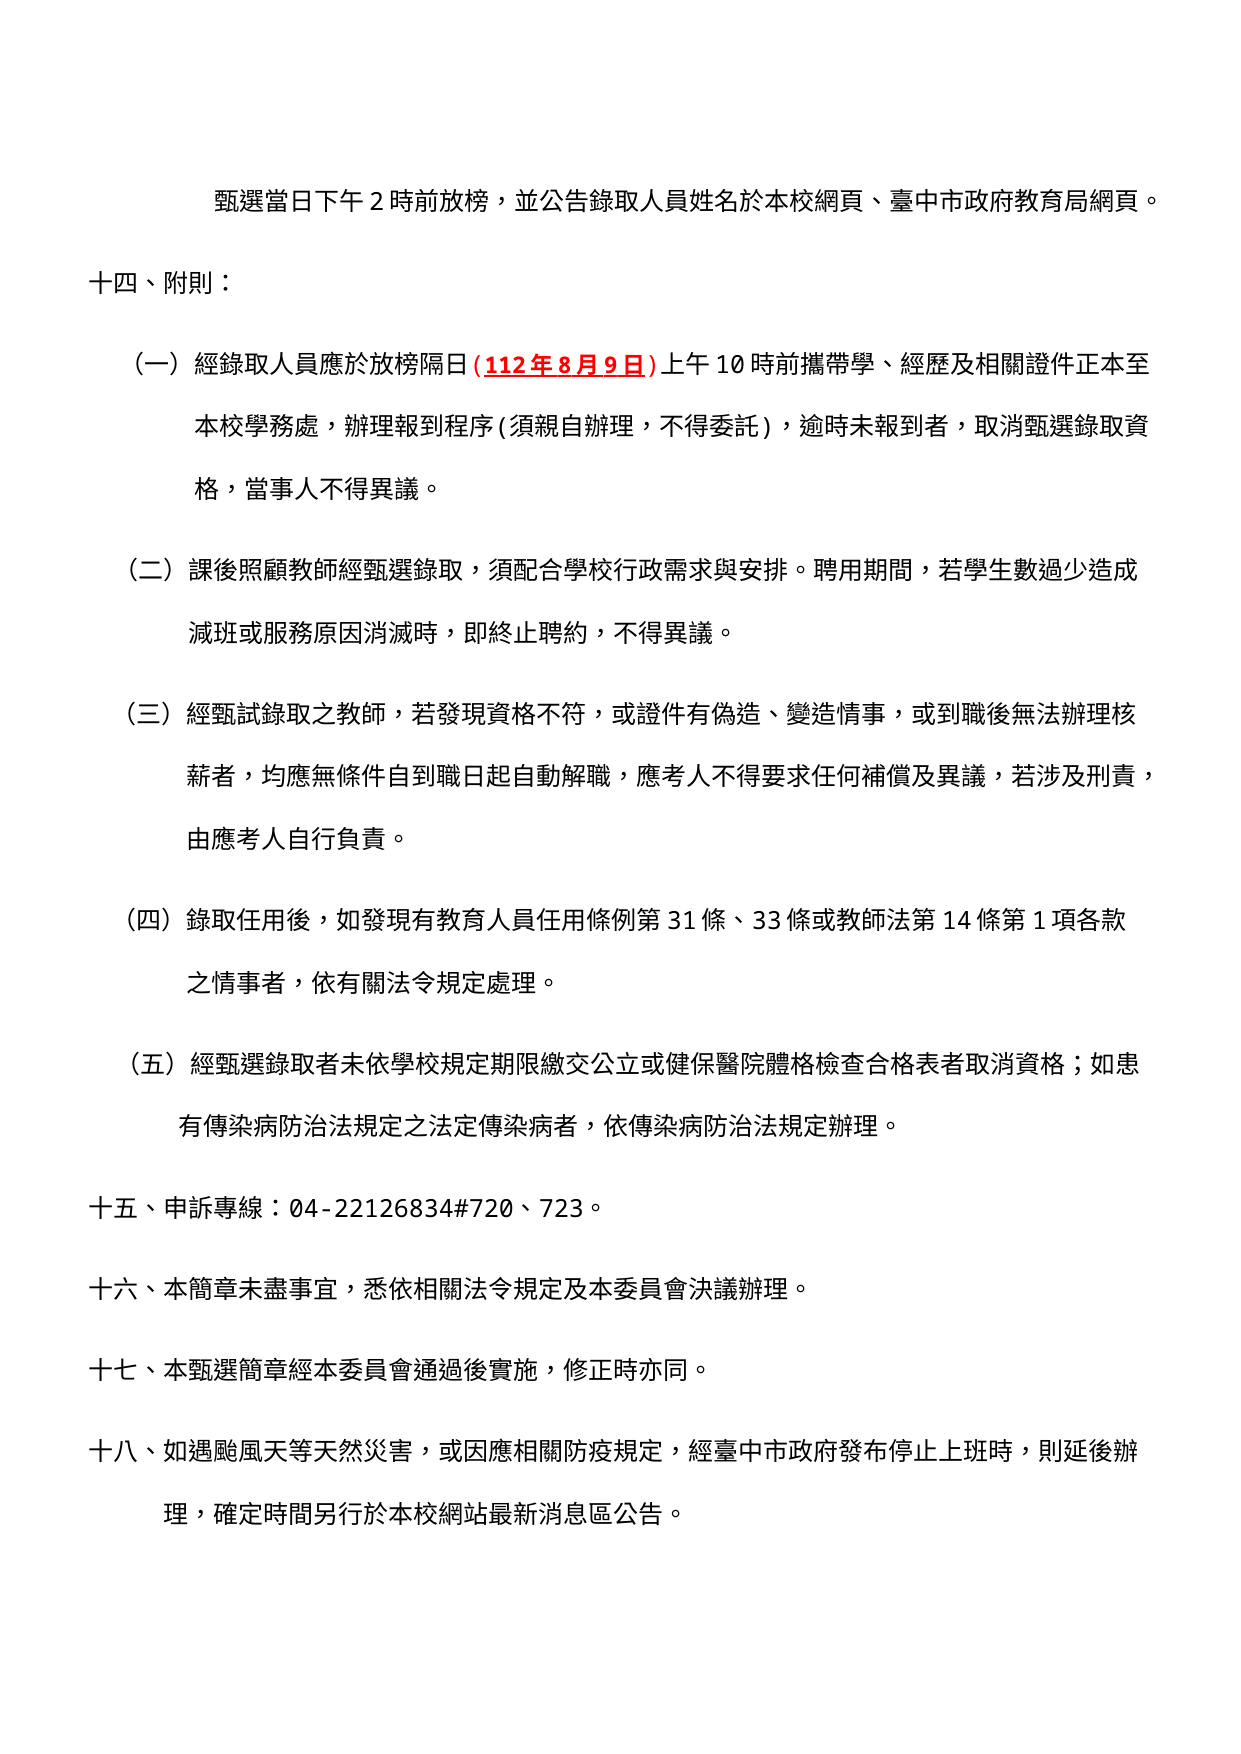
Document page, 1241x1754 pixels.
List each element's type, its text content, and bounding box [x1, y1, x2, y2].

text 甄選當日下午2時前放榜，並公告錄取人員姓名於本校網頁、臺中市政府教育局網頁。 [214, 158, 1152, 221]
text （一）經錄取人員應於放榜隔日(112年8月9日)上午10時前攜帶學、經歷及相關證件正本至本校學務處，辦理報到程序(須親自辦理，不得委託)，逾時未報到者，取消甄選錄取資格，當事人不得異議。 [119, 321, 1152, 508]
text 十六、本簡章未盡事宜，悉依相關法令規定及本委員會決議辦理。 [89, 1246, 1152, 1308]
text 十七、本甄選簡章經本委員會通過後實施，修正時亦同。 [89, 1327, 1152, 1389]
text （二）課後照顧教師經甄選錄取，須配合學校行政需求與安排。聘用期間，若學生數過少造成減班或服務原因消滅時，即終止聘約，不得異議。 [113, 527, 1152, 652]
text 十八、如遇颱風天等天然災害，或因應相關防疫規定，經臺中市政府發布停止上班時，則延後辦理，確定時間另行於本校網站最新消息區公告。 [89, 1408, 1152, 1533]
text （五）經甄選錄取者未依學校規定期限繳交公立或健保醫院體格檢查合格表者取消資格；如患有傳染病防治法規定之法定傳染病者，依傳染病防治法規定辦理。 [115, 1021, 1152, 1146]
text 十五、申訴專線：04-22126834#720、723。 [89, 1164, 1152, 1227]
text （三）經甄試錄取之教師，若發現資格不符，或證件有偽造、變造情事，或到職後無法辦理核薪者，均應無條件自到職日起自動解職，應考人不得要求任何補償及異議，若涉及刑責，由應考人自行負責。 [112, 671, 1152, 858]
text 十四、附則： [89, 239, 1152, 302]
text （四）錄取任用後，如發現有教育人員任用條例第31條、33條或教師法第14條第1項各款之情事者，依有關法令規定處理。 [112, 877, 1152, 1002]
